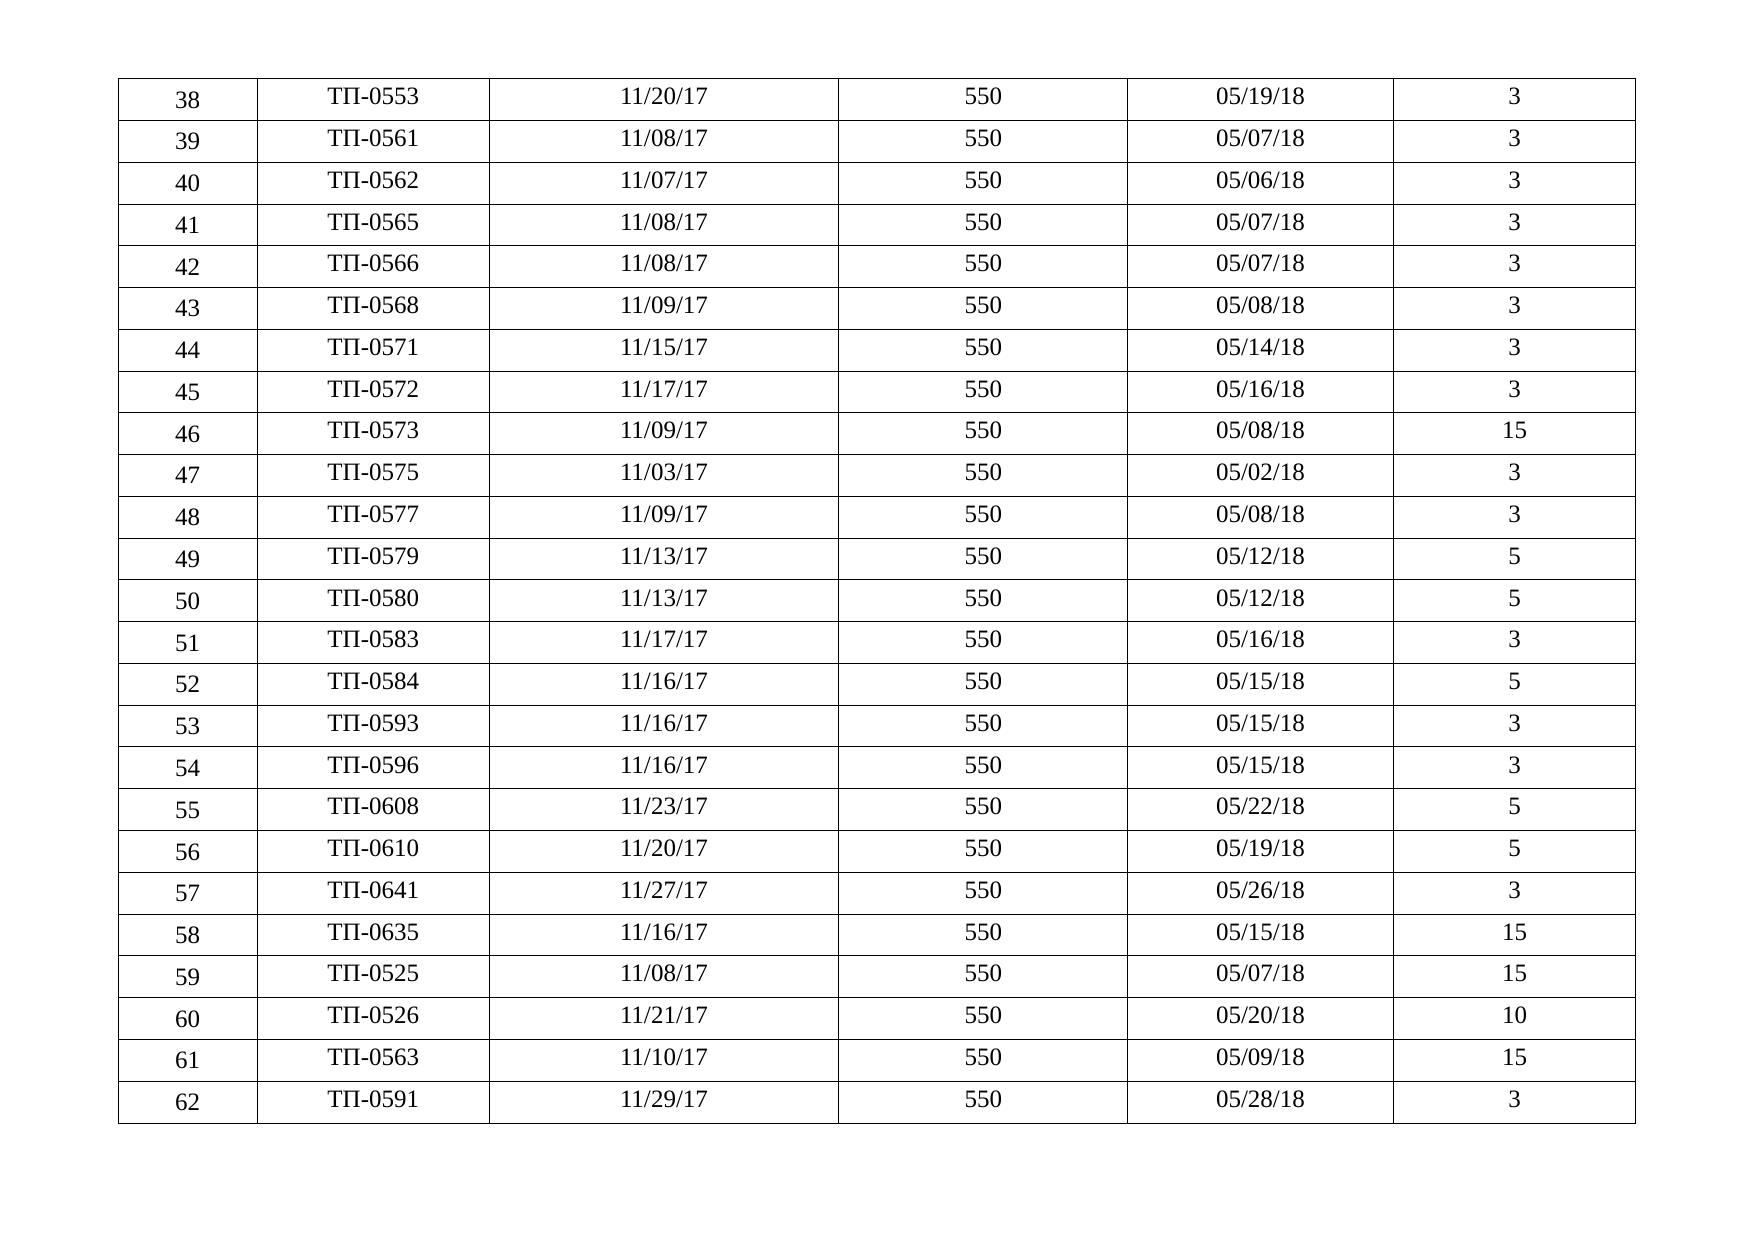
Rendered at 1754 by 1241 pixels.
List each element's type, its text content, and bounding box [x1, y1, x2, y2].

table_cell 550 [839, 998, 1127, 1039]
table_cell 12.05.18 [1128, 539, 1393, 579]
table_cell 17.11.17 [490, 372, 838, 412]
table_cell 550 [839, 372, 1127, 412]
table_cell 550 [839, 288, 1127, 329]
table_cell 20.11.17 [490, 831, 838, 872]
table_cell 42 [119, 246, 257, 287]
table_cell 16.05.18 [1128, 622, 1393, 663]
table_cell 60 [119, 998, 257, 1039]
table_cell 5 [1394, 789, 1635, 830]
table_cell 54 [119, 747, 257, 788]
table_cell 39 [119, 121, 257, 162]
table_cell 28.05.18 [1128, 1082, 1393, 1122]
table_cell 15.11.17 [490, 330, 838, 371]
table_cell 15 [1394, 413, 1635, 454]
table_cell 3 [1394, 873, 1635, 913]
table_cell 12.05.18 [1128, 580, 1393, 621]
table_cell 5 [1394, 831, 1635, 872]
table_cell 13.11.17 [490, 580, 838, 621]
table_cell 16.05.18 [1128, 372, 1393, 412]
table_cell 550 [839, 497, 1127, 538]
table_cell 5 [1394, 580, 1635, 621]
table_cell ТП-0610 [258, 831, 489, 872]
table_cell 20.05.18 [1128, 998, 1393, 1039]
table_cell 08.11.17 [490, 246, 838, 287]
table_cell 16.11.17 [490, 706, 838, 746]
table_cell 07.05.18 [1128, 246, 1393, 287]
table_cell 550 [839, 831, 1127, 872]
table_cell 550 [839, 580, 1127, 621]
table_cell 06.05.18 [1128, 163, 1393, 203]
table_cell 550 [839, 789, 1127, 830]
table_cell 16.11.17 [490, 747, 838, 788]
table_cell 3 [1394, 79, 1635, 120]
table_cell ТП-0635 [258, 915, 489, 955]
table_cell ТП-0591 [258, 1082, 489, 1122]
table_cell 26.05.18 [1128, 873, 1393, 913]
table_cell 3 [1394, 205, 1635, 245]
table_cell 08.05.18 [1128, 288, 1393, 329]
table_cell 23.11.17 [490, 789, 838, 830]
table_cell ТП-0572 [258, 372, 489, 412]
table_cell 15 [1394, 915, 1635, 955]
table_cell 53 [119, 706, 257, 746]
table_cell 56 [119, 831, 257, 872]
table_cell 08.11.17 [490, 956, 838, 997]
table_cell ТП-0571 [258, 330, 489, 371]
table_cell ТП-0553 [258, 79, 489, 120]
table_cell ТП-0525 [258, 956, 489, 997]
table_cell 550 [839, 413, 1127, 454]
table_cell 09.05.18 [1128, 1040, 1393, 1081]
table_cell 550 [839, 539, 1127, 579]
table_cell 09.11.17 [490, 413, 838, 454]
table_cell ТП-0561 [258, 121, 489, 162]
table_cell 15.05.18 [1128, 747, 1393, 788]
table_cell 49 [119, 539, 257, 579]
table_cell 21.11.17 [490, 998, 838, 1039]
table_cell 3 [1394, 163, 1635, 203]
table_cell 02.05.18 [1128, 455, 1393, 496]
table_cell 550 [839, 956, 1127, 997]
table_cell 3 [1394, 121, 1635, 162]
table_cell ТП-0575 [258, 455, 489, 496]
table_cell 08.05.18 [1128, 413, 1393, 454]
table_cell 550 [839, 622, 1127, 663]
table_cell 15 [1394, 1040, 1635, 1081]
table_cell 3 [1394, 455, 1635, 496]
table_cell 20.11.17 [490, 79, 838, 120]
table_cell 550 [839, 873, 1127, 913]
table_cell 550 [839, 915, 1127, 955]
table_cell 58 [119, 915, 257, 955]
table_cell 43 [119, 288, 257, 329]
table_cell 16.11.17 [490, 664, 838, 705]
table_cell ТП-0573 [258, 413, 489, 454]
table_cell ТП-0562 [258, 163, 489, 203]
table_cell ТП-0566 [258, 246, 489, 287]
table_cell 57 [119, 873, 257, 913]
table_cell 3 [1394, 372, 1635, 412]
table_cell 17.11.17 [490, 622, 838, 663]
table_cell 07.05.18 [1128, 956, 1393, 997]
table_cell 3 [1394, 330, 1635, 371]
table_cell 29.11.17 [490, 1082, 838, 1122]
table_cell 22.05.18 [1128, 789, 1393, 830]
table_cell ТП-0593 [258, 706, 489, 746]
table_cell ТП-0641 [258, 873, 489, 913]
table_cell 48 [119, 497, 257, 538]
table_cell 550 [839, 205, 1127, 245]
table_cell 62 [119, 1082, 257, 1122]
table_cell 08.11.17 [490, 205, 838, 245]
table_cell 3 [1394, 497, 1635, 538]
table_cell 550 [839, 1040, 1127, 1081]
table_cell 5 [1394, 539, 1635, 579]
table_cell 15.05.18 [1128, 664, 1393, 705]
table_cell ТП-0577 [258, 497, 489, 538]
table_cell 550 [839, 664, 1127, 705]
table_cell 08.11.17 [490, 121, 838, 162]
table_cell 550 [839, 163, 1127, 203]
table_cell ТП-0596 [258, 747, 489, 788]
table_cell 550 [839, 706, 1127, 746]
table_cell 03.11.17 [490, 455, 838, 496]
table_cell 550 [839, 121, 1127, 162]
table_cell 07.05.18 [1128, 205, 1393, 245]
table_cell 550 [839, 455, 1127, 496]
table_cell 52 [119, 664, 257, 705]
table_cell 550 [839, 246, 1127, 287]
table_cell 19.05.18 [1128, 79, 1393, 120]
table_cell 59 [119, 956, 257, 997]
table_cell 15.05.18 [1128, 915, 1393, 955]
table_cell 3 [1394, 288, 1635, 329]
table_cell 3 [1394, 622, 1635, 663]
table_cell 27.11.17 [490, 873, 838, 913]
table_cell 10.11.17 [490, 1040, 838, 1081]
table_cell 15.05.18 [1128, 706, 1393, 746]
table_cell 3 [1394, 706, 1635, 746]
table_cell 41 [119, 205, 257, 245]
table_cell 5 [1394, 664, 1635, 705]
table_cell 45 [119, 372, 257, 412]
table_cell ТП-0563 [258, 1040, 489, 1081]
table_cell 44 [119, 330, 257, 371]
table_cell 3 [1394, 1082, 1635, 1122]
table_cell 50 [119, 580, 257, 621]
table_cell ТП-0608 [258, 789, 489, 830]
table_cell ТП-0580 [258, 580, 489, 621]
table_cell 09.11.17 [490, 288, 838, 329]
table_cell 550 [839, 1082, 1127, 1122]
table_cell 55 [119, 789, 257, 830]
table_cell ТП-0584 [258, 664, 489, 705]
table_cell 15 [1394, 956, 1635, 997]
table_cell 13.11.17 [490, 539, 838, 579]
table_cell 38 [119, 79, 257, 120]
table_cell 40 [119, 163, 257, 203]
table_cell ТП-0565 [258, 205, 489, 245]
table_cell 07.05.18 [1128, 121, 1393, 162]
table_cell 07.11.17 [490, 163, 838, 203]
table_cell 16.11.17 [490, 915, 838, 955]
table_cell 14.05.18 [1128, 330, 1393, 371]
table_cell 09.11.17 [490, 497, 838, 538]
table_cell 51 [119, 622, 257, 663]
table_cell 19.05.18 [1128, 831, 1393, 872]
table_cell ТП-0583 [258, 622, 489, 663]
table_cell 08.05.18 [1128, 497, 1393, 538]
table_cell 550 [839, 79, 1127, 120]
table_cell 46 [119, 413, 257, 454]
table_cell 550 [839, 747, 1127, 788]
table_cell 3 [1394, 246, 1635, 287]
table_cell ТП-0568 [258, 288, 489, 329]
table_cell 61 [119, 1040, 257, 1081]
table_cell 47 [119, 455, 257, 496]
table_cell 550 [839, 330, 1127, 371]
table_cell ТП-0579 [258, 539, 489, 579]
table_cell 3 [1394, 747, 1635, 788]
table_cell 10 [1394, 998, 1635, 1039]
table_cell ТП-0526 [258, 998, 489, 1039]
